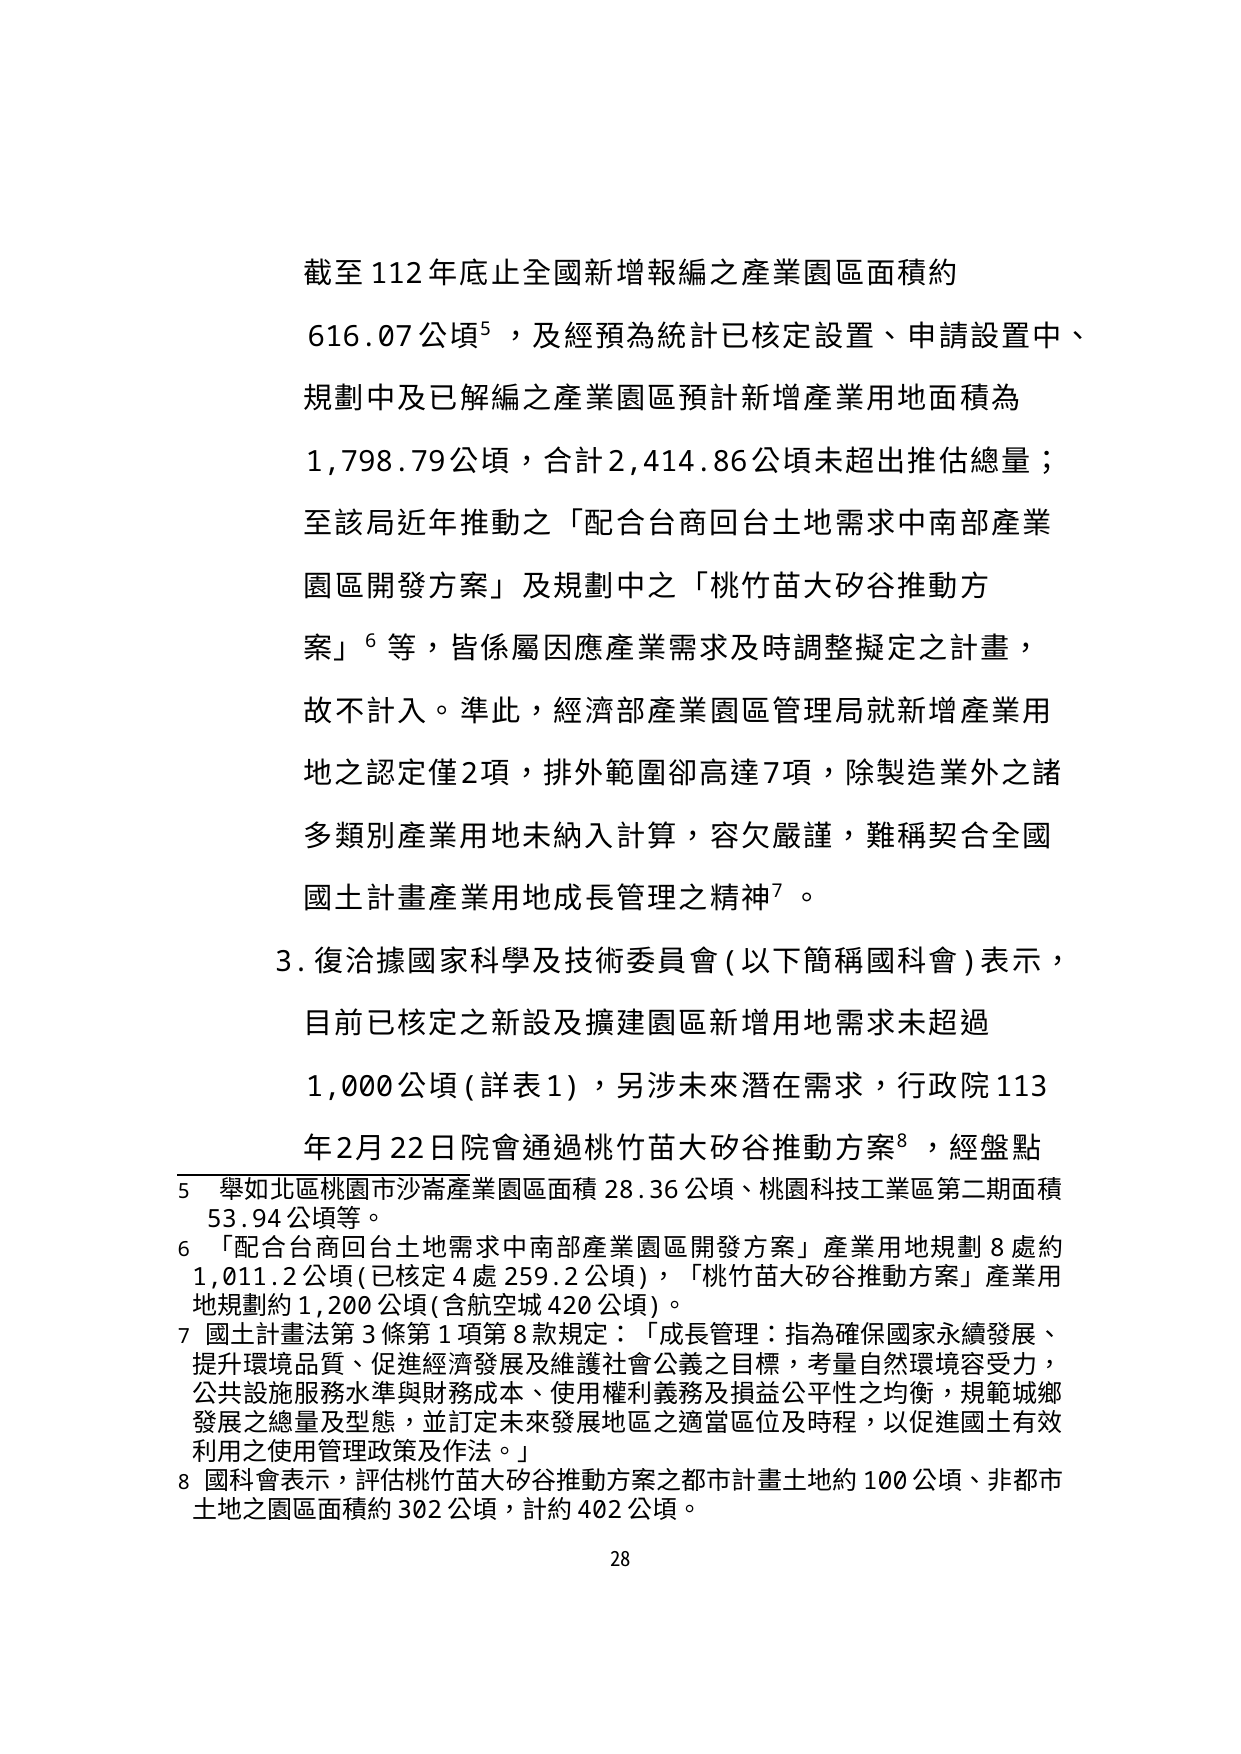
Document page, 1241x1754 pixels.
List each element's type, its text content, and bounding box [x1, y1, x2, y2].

text 3.復洽據國家科學及技術委員會(以下簡稱國科會)表示，目前已核定之新設及擴建園區新增用地需求未超過1,000公頃(詳表1)，另涉未來潛在需求，行政院113年2月22日院會通過桃竹苗大矽谷推動方案，經盤點南桃、新竹縣市及北苗區域未來可供發展之擴建基地，持續以「以人為本」為核心理念，擘劃新型態園區，並將配合國發會及內政部滾動及通盤檢討用地需求。爰此，目前國科會新設及擴建園區為868.56公頃，如加計桃竹苗大矽谷推動方案約402公頃，科學工業園區新增用地1,000公頃之推估恐有不足。 [266, 917, 1063, 1167]
text 國科會表示，評估桃竹苗大矽谷推動方案之都市計畫土地約100公頃、非都市土地之園區面積約302公頃，計約402公頃。 [177, 1466, 1063, 1525]
text 2.該局表示，已確認預計5年內開發之城鄉發展地區第2類之3(城2-3)屬產業園區總量未超過3,311公頃；又截至112年底止全國新增報編之產業園區面積約616.07公頃，及經預為統計已核定設置、申請設置中、規劃中及已解編之產業園區預計新增產業用地面積為1,798.79公頃，合計2,414.86公頃未超出推估總量；至該局近年推動之「配合台商回台土地需求中南部產業園區開發方案」及規劃中之「桃竹苗大矽谷推動方案」等，皆係屬因應產業需求及時調整擬定之計畫，故不計入。準此，經濟部產業園區管理局就新增產業用地之認定僅2項，排外範圍卻高達7項，除製造業外之諸多類別產業用地未納入計算，容欠嚴謹，難稱契合全國國土計畫產業用地成長管理之精神。 [266, 229, 1063, 917]
text 舉如北區桃園市沙崙產業園區面積28.36公頃、桃園科技工業區第二期面積53.94公頃等。 [177, 1175, 1063, 1233]
text 國土計畫法第3條第1項第8款規定：「成長管理：指為確保國家永續發展、提升環境品質、促進經濟發展及維護社會公義之目標，考量自然環境容受力，公共設施服務水準與財務成本、使用權利義務及損益公平性之均衡，規範城鄉發展之總量及型態，並訂定未來發展地區之適當區位及時程，以促進國土有效利用之使用管理政策及作法。」 [177, 1321, 1063, 1466]
text 「配合台商回台土地需求中南部產業園區開發方案」產業用地規劃8處約1,011.2公頃(已核定4處259.2公頃)，「桃竹苗大矽谷推動方案」產業用地規劃約1,200公頃(含航空城420公頃)。 [177, 1233, 1063, 1321]
